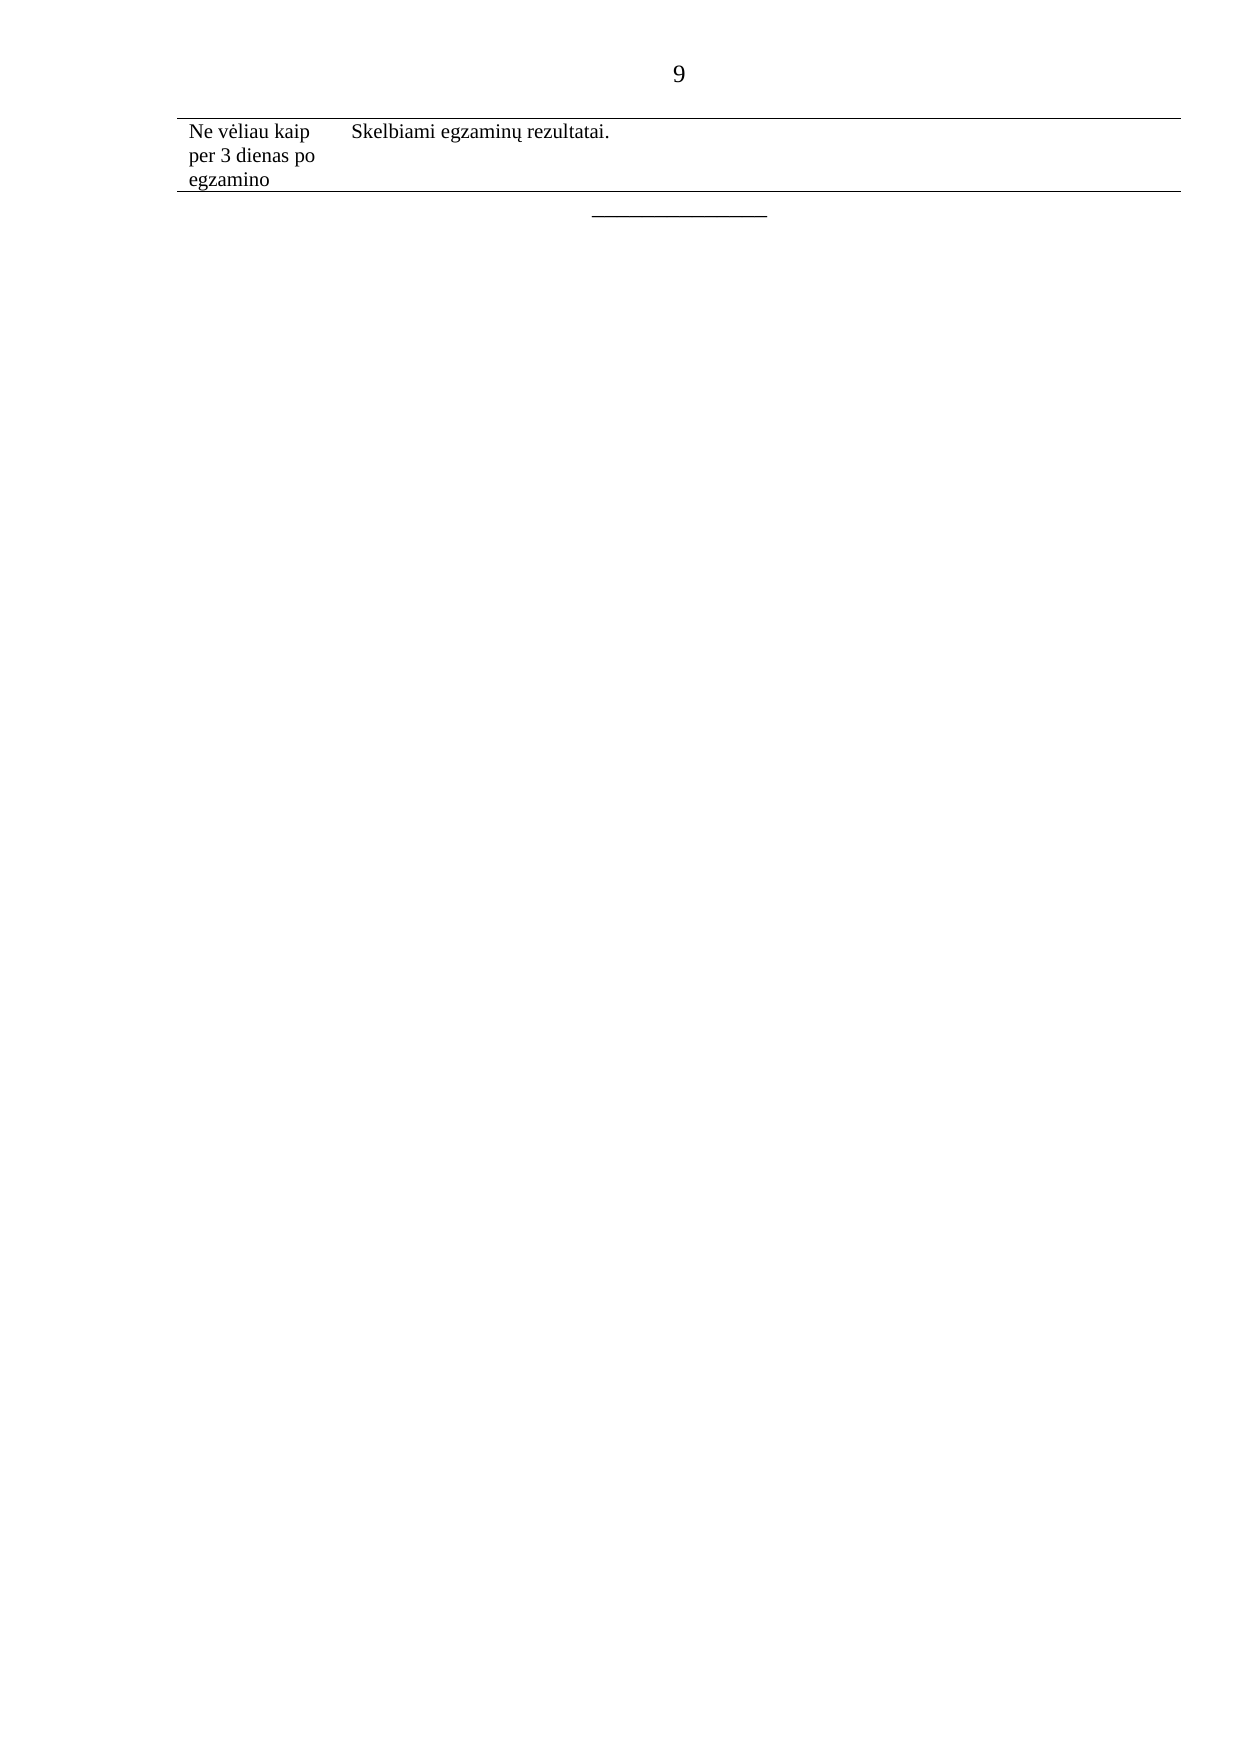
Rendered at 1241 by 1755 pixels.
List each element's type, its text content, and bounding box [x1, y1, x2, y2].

table_cell Ne vėliau kaip per 3 dienas po egzamino [177, 119, 340, 191]
text ______________ [177, 192, 1181, 220]
table_cell Skelbiami egzaminų rezultatai. [340, 119, 1181, 191]
